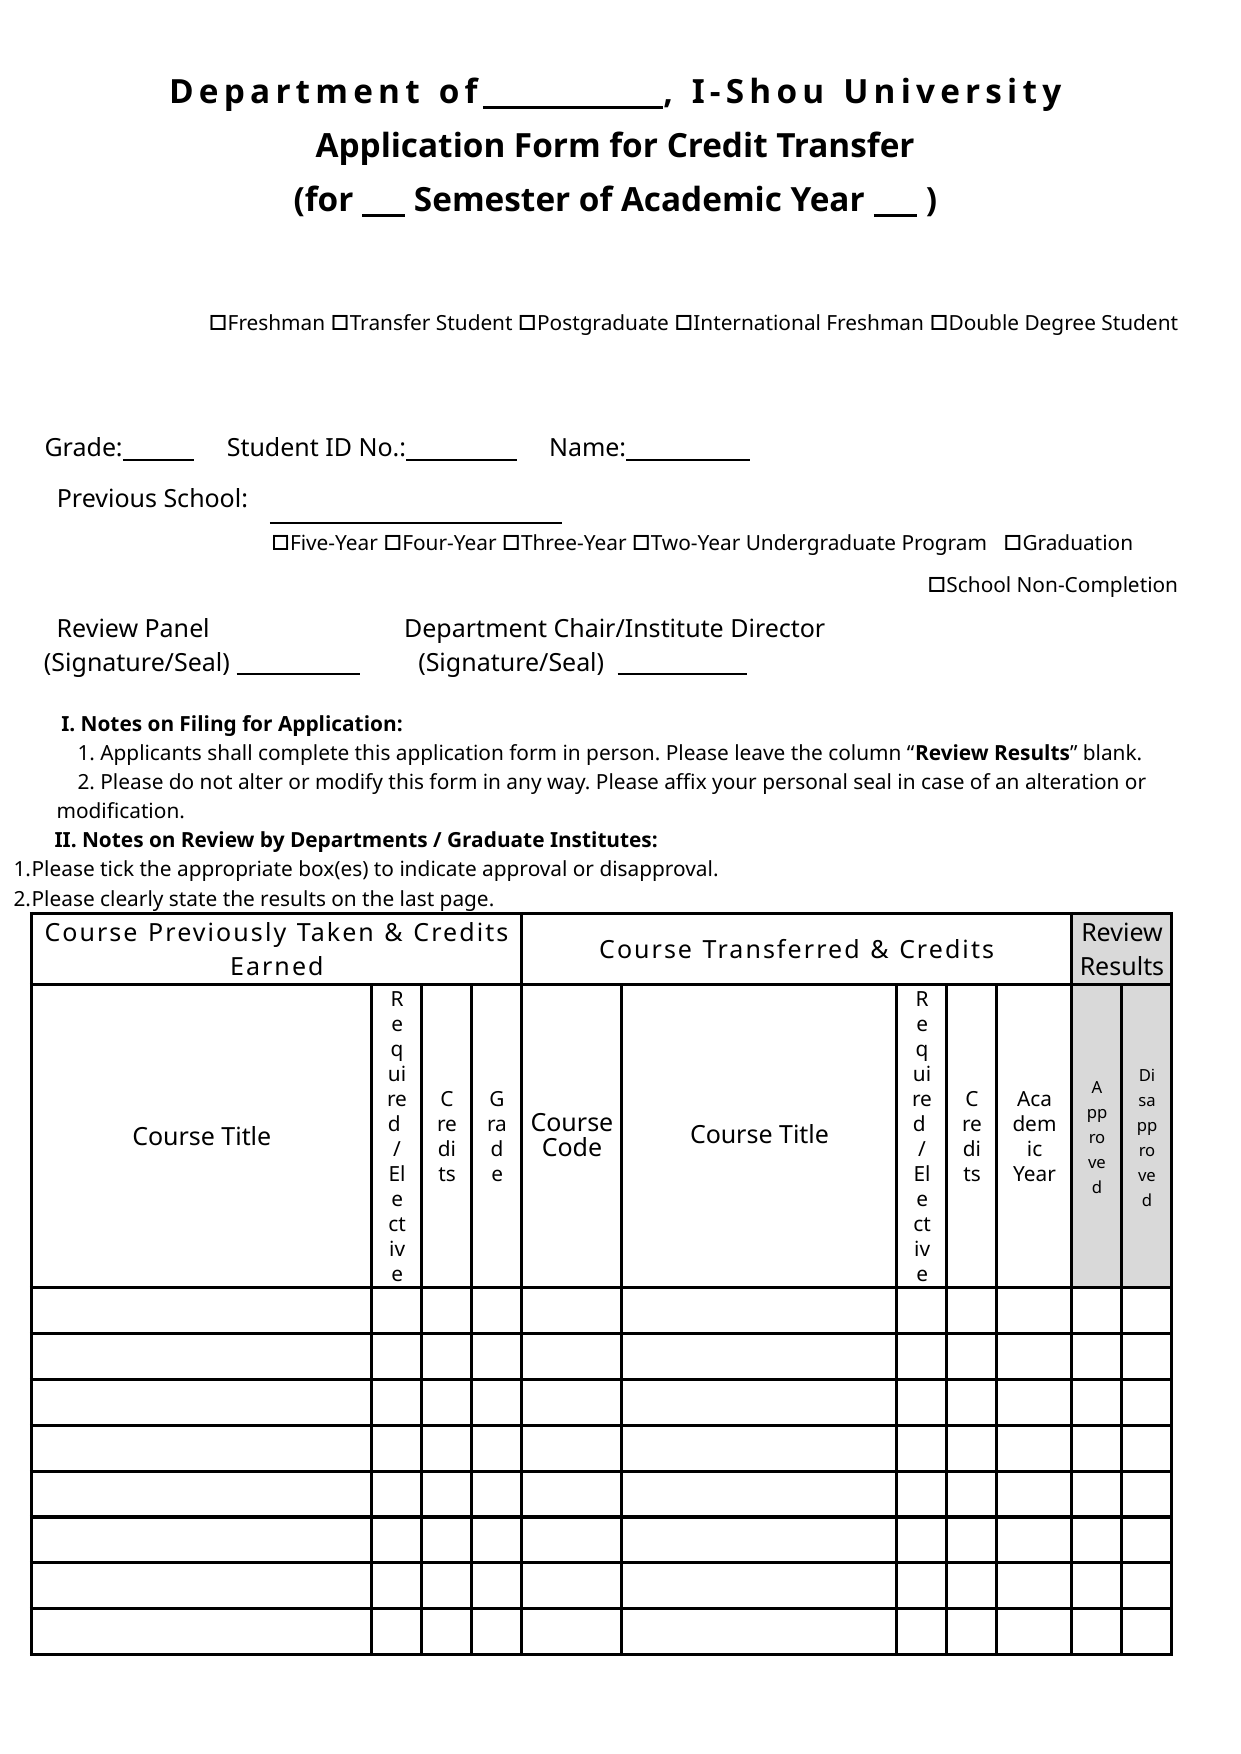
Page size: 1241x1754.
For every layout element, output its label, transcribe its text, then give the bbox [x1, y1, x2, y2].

text (Signature/Seal) (Signature/Seal) [44, 644, 1240, 678]
list Please tick the appropriate box(es) to indicate approval or disapproval. [13, 853, 1199, 883]
table_cell [998, 1519, 1070, 1561]
table_cell [473, 1564, 520, 1607]
table_cell [623, 1564, 895, 1607]
table_cell [1073, 1381, 1120, 1424]
table_cell [523, 1519, 620, 1561]
list Please clearly state the results on the last page. [13, 883, 1199, 912]
table_cell [1073, 1289, 1120, 1332]
table_cell [523, 1427, 620, 1469]
table_cell Credits [948, 986, 995, 1286]
text 2. Please do not alter or modify this form in any way. Please affix your personal seal in case of an alteration or modification. [56, 766, 1199, 824]
table_cell [898, 1473, 945, 1515]
text I. Notes on Filing for Application: [61, 708, 1199, 737]
text Freshman Transfer Student Postgraduate International Freshman Double Degree Student [31, 280, 1178, 343]
table_cell [948, 1564, 995, 1607]
text Department of , I-Shou University [31, 80, 1199, 109]
text Grade: Student ID No.: Name: [31, 405, 1240, 468]
table_cell [423, 1610, 470, 1653]
table_cell [423, 1473, 470, 1515]
table_cell [1123, 1473, 1170, 1515]
table_cell [523, 1564, 620, 1607]
table_header Review Results [1073, 915, 1170, 983]
table_cell [1123, 1289, 1170, 1332]
table_cell [623, 1381, 895, 1424]
table_cell [33, 1473, 370, 1515]
table_cell [33, 1610, 370, 1653]
table_cell [948, 1381, 995, 1424]
table_cell [33, 1427, 370, 1469]
table_cell [1073, 1473, 1120, 1515]
table_cell [473, 1427, 520, 1469]
table_cell [1073, 1564, 1120, 1607]
table_cell [373, 1473, 420, 1515]
table_cell [898, 1381, 945, 1424]
table_cell [948, 1610, 995, 1653]
table_cell Course Title [33, 986, 370, 1286]
table_cell [373, 1381, 420, 1424]
table_cell [623, 1427, 895, 1469]
table_cell [473, 1519, 520, 1561]
table_cell [1073, 1427, 1120, 1469]
table_cell [473, 1381, 520, 1424]
table_cell [948, 1473, 995, 1515]
table_cell [948, 1335, 995, 1378]
table_cell [898, 1519, 945, 1561]
table_cell [33, 1289, 370, 1332]
table_cell [1123, 1427, 1170, 1469]
table_cell [523, 1381, 620, 1424]
table_cell [473, 1335, 520, 1378]
table_cell [898, 1427, 945, 1469]
table_cell [423, 1289, 470, 1332]
table_header [267, 468, 1177, 527]
table_cell [998, 1473, 1070, 1515]
table_cell [1073, 1519, 1120, 1561]
table_cell [373, 1564, 420, 1607]
table_cell [998, 1289, 1070, 1332]
table_cell [998, 1610, 1070, 1653]
table_cell [898, 1564, 945, 1607]
table_cell [1123, 1610, 1170, 1653]
table_cell [523, 1473, 620, 1515]
text Review Panel Department Chair/Institute Director [31, 610, 1199, 644]
table_cell [373, 1519, 420, 1561]
text (for Semester of Academic Year ) [31, 188, 1199, 218]
table_cell [473, 1610, 520, 1653]
table_cell [623, 1519, 895, 1561]
table_cell [1123, 1335, 1170, 1378]
table_cell Course Title [623, 986, 895, 1286]
table_cell [423, 1335, 470, 1378]
table_cell Required / Elective [373, 986, 420, 1286]
table_cell [373, 1427, 420, 1469]
text School Non-Completion [31, 569, 1178, 598]
table_header Course Previously Taken & Credits Earned [33, 915, 520, 983]
table_cell [523, 1610, 620, 1653]
table_cell [948, 1289, 995, 1332]
table_cell [523, 1289, 620, 1332]
table_cell [373, 1335, 420, 1378]
table_cell [1073, 1335, 1120, 1378]
table_cell [1123, 1381, 1170, 1424]
text Application Form for Credit Transfer [31, 134, 1199, 163]
table_cell [373, 1289, 420, 1332]
table_cell [523, 1335, 620, 1378]
table_cell [1123, 1519, 1170, 1561]
table_cell Required / Elective [898, 986, 945, 1286]
table_cell [423, 1519, 470, 1561]
table_cell [423, 1564, 470, 1607]
table_cell [998, 1335, 1070, 1378]
table_header Previous School: [54, 468, 267, 527]
table_cell [623, 1473, 895, 1515]
table_cell Approved [1073, 986, 1120, 1286]
table_cell Academic Year [998, 986, 1070, 1286]
table_cell [623, 1610, 895, 1653]
table_cell [898, 1289, 945, 1332]
text Five-Year Four-Year Three-Year Two-Year Undergraduate Program Graduation [31, 527, 1178, 556]
table_cell [623, 1289, 895, 1332]
table_cell [33, 1381, 370, 1424]
table_cell [423, 1381, 470, 1424]
text 1. Applicants shall complete this application form in person. Please leave the column “Review Results” blank. [56, 737, 1199, 766]
text II. Notes on Review by Departments / Graduate Institutes: [44, 824, 1199, 853]
table_cell Disapproved [1123, 986, 1170, 1286]
table_cell [373, 1610, 420, 1653]
table_cell [1073, 1610, 1120, 1653]
table_cell [1123, 1564, 1170, 1607]
table_cell [623, 1335, 895, 1378]
table_cell [473, 1289, 520, 1332]
table_cell Grade [473, 986, 520, 1286]
table_cell [898, 1335, 945, 1378]
table_cell [998, 1381, 1070, 1424]
table_cell [423, 1427, 470, 1469]
table_cell [473, 1473, 520, 1515]
table_header Course Transferred & Credits [523, 915, 1070, 983]
table_cell [998, 1427, 1070, 1469]
table_cell [948, 1427, 995, 1469]
table_cell Course Code [523, 986, 620, 1286]
table_cell [948, 1519, 995, 1561]
table_cell [33, 1564, 370, 1607]
table_cell Credits [423, 986, 470, 1286]
table_cell [33, 1335, 370, 1378]
table_cell [898, 1610, 945, 1653]
table_cell [33, 1519, 370, 1561]
table_cell [998, 1564, 1070, 1607]
